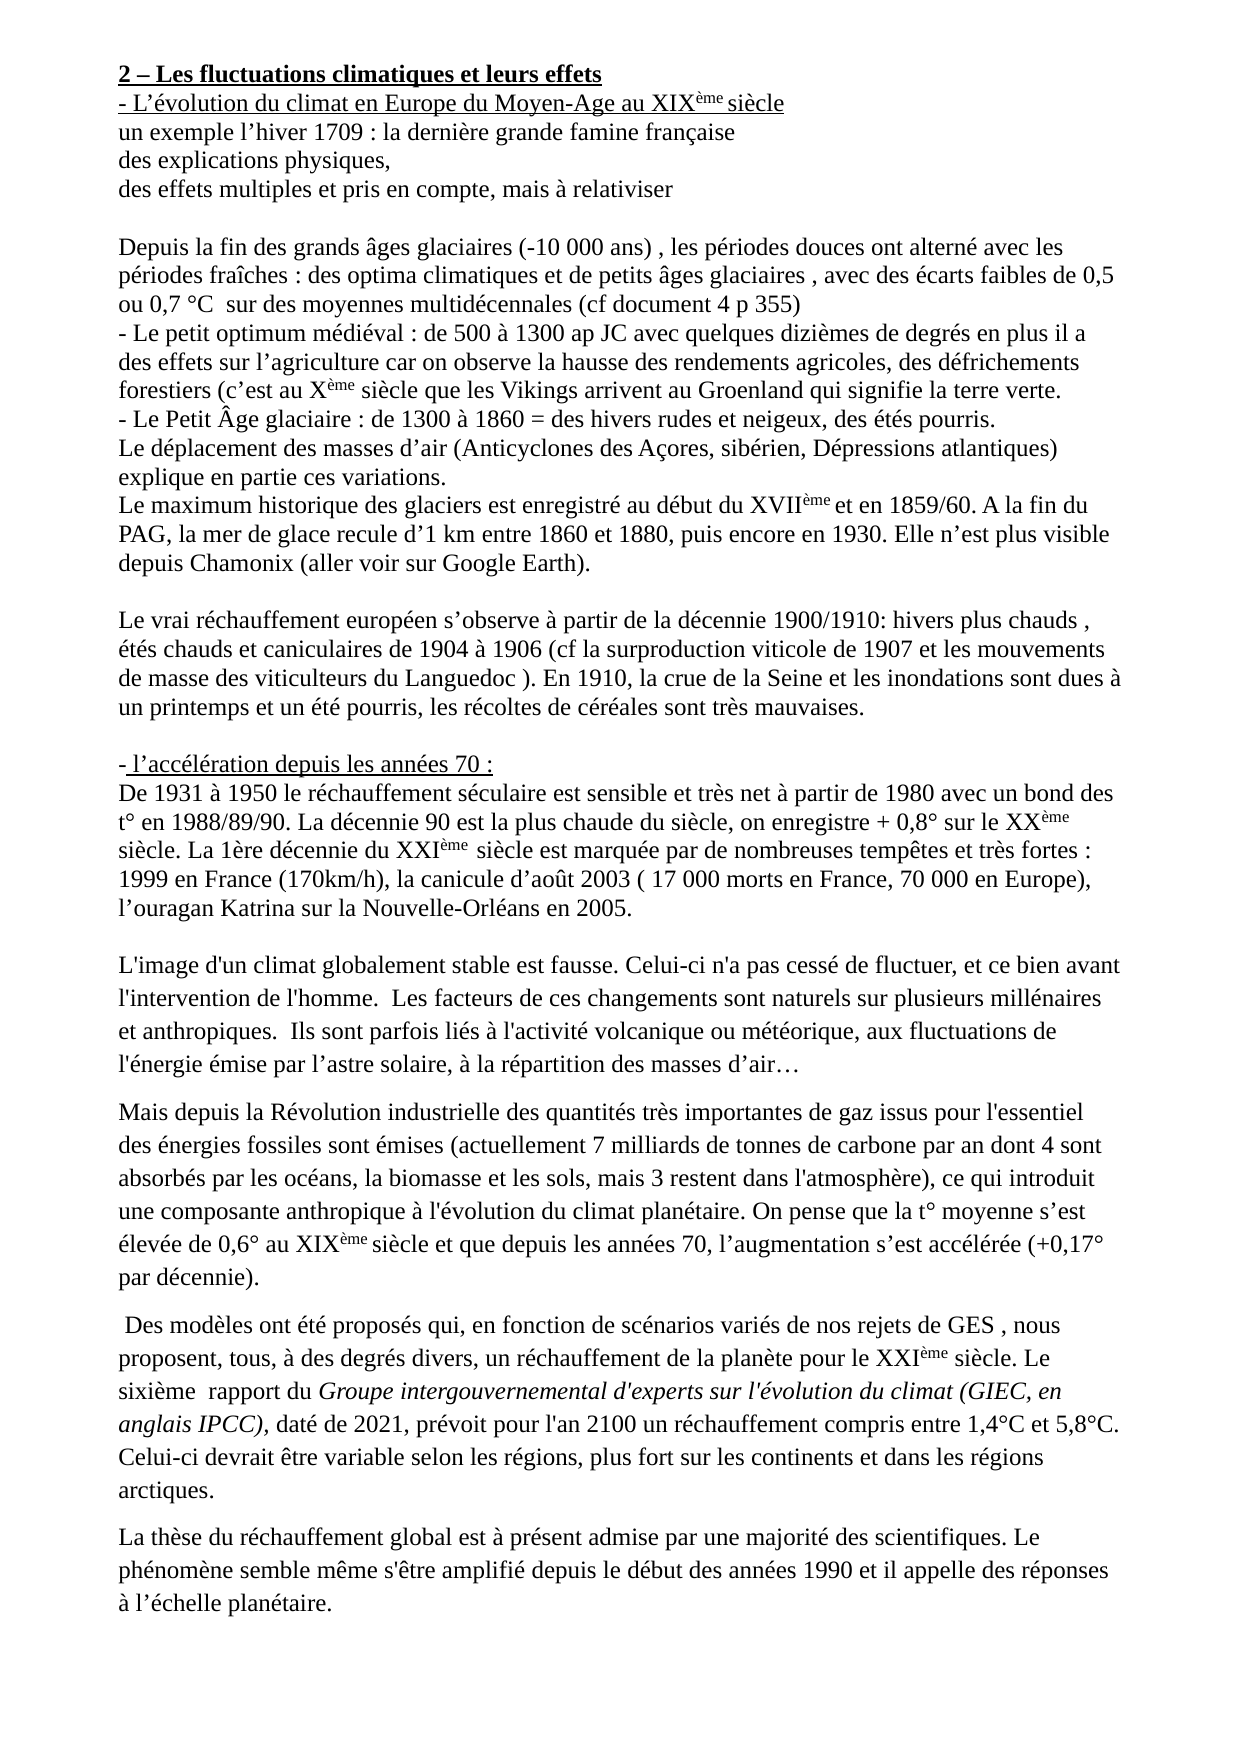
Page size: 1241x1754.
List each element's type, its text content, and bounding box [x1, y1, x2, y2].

text - L’évolution du climat en Europe du Moyen-Age au XIXème siècle [118, 88, 1122, 117]
text des effets multiples et pris en compte, mais à relativiser [118, 174, 1122, 203]
text La thèse du réchauffement global est à présent admise par une majorité des scientifiques. Le phénomène semble même s'être amplifié depuis le début des années 1990 et il appelle des réponses à l’échelle planétaire. [118, 1522, 1122, 1617]
text des explications physiques, [118, 145, 1122, 174]
text L'image d'un climat globalement stable est fausse. Celui-ci n'a pas cessé de fluctuer, et ce bien avant l'intervention de l'homme. Les facteurs de ces changements sont naturels sur plusieurs millénaires et anthropiques. Ils sont parfois liés à l'activité volcanique ou météorique, aux fluctuations de l'énergie émise par l’astre solaire, à la répartition des masses d’air… [118, 950, 1122, 1078]
text De 1931 à 1950 le réchauffement séculaire est sensible et très net à partir de 1980 avec un bond des t° en 1988/89/90. La décennie 90 est la plus chaude du siècle, on enregistre + 0,8° sur le XXème siècle. La 1ère décennie du XXIème siècle est marquée par de nombreuses tempêtes et très fortes : 1999 en France (170km/h), la canicule d’août 2003 ( 17 000 morts en France, 70 000 en Europe), l’ouragan Katrina sur la Nouvelle-Orléans en 2005. [118, 778, 1122, 922]
text - Le Petit Âge glaciaire : de 1300 à 1860 = des hivers rudes et neigeux, des étés pourris. [118, 404, 1122, 433]
text Mais depuis la Révolution industrielle des quantités très importantes de gaz issus pour l'essentiel des énergies fossiles sont émises (actuellement 7 milliards de tonnes de carbone par an dont 4 sont absorbés par les océans, la biomasse et les sols, mais 3 restent dans l'atmosphère), ce qui introduit une composante anthropique à l'évolution du climat planétaire. On pense que la t° moyenne s’est élevée de 0,6° au XIXème siècle et que depuis les années 70, l’augmentation s’est accélérée (+0,17° par décennie). [118, 1097, 1122, 1291]
text Depuis la fin des grands âges glaciaires (-10 000 ans) , les périodes douces ont alterné avec les périodes fraîches : des optima climatiques et de petits âges glaciaires , avec des écarts faibles de 0,5 ou 0,7 °C sur des moyennes multidécennales (cf document 4 p 355) [118, 232, 1122, 318]
text Le déplacement des masses d’air (Anticyclones des Açores, sibérien, Dépressions atlantiques) explique en partie ces variations. [118, 433, 1122, 490]
text Des modèles ont été proposés qui, en fonction de scénarios variés de nos rejets de GES , nous proposent, tous, à des degrés divers, un réchauffement de la planète pour le XXIème siècle. Le sixième rapport du Groupe intergouvernemental d'experts sur l'évolution du climat (GIEC, en anglais IPCC), daté de 2021, prévoit pour l'an 2100 un réchauffement compris entre 1,4°C et 5,8°C. Celui-ci devrait être variable selon les régions, plus fort sur les continents et dans les régions arctiques. [118, 1310, 1122, 1503]
text un exemple l’hiver 1709 : la dernière grande famine française [118, 117, 1122, 145]
text 2 – Les fluctuations climatiques et leurs effets [118, 59, 1122, 88]
text - Le petit optimum médiéval : de 500 à 1300 ap JC avec quelques dizièmes de degrés en plus il a des effets sur l’agriculture car on observe la hausse des rendements agricoles, des défrichements forestiers (c’est au Xème siècle que les Vikings arrivent au Groenland qui signifie la terre verte. [118, 318, 1122, 404]
text Le maximum historique des glaciers est enregistré au début du XVIIème et en 1859/60. A la fin du PAG, la mer de glace recule d’1 km entre 1860 et 1880, puis encore en 1930. Elle n’est plus visible depuis Chamonix (aller voir sur Google Earth). [118, 490, 1122, 577]
text Le vrai réchauffement européen s’observe à partir de la décennie 1900/1910: hivers plus chauds , étés chauds et caniculaires de 1904 à 1906 (cf la surproduction viticole de 1907 et les mouvements de masse des viticulteurs du Languedoc ). En 1910, la crue de la Seine et les inondations sont dues à un printemps et un été pourris, les récoltes de céréales sont très mauvaises. [118, 605, 1122, 720]
text - l’accélération depuis les années 70 : [118, 749, 1122, 778]
